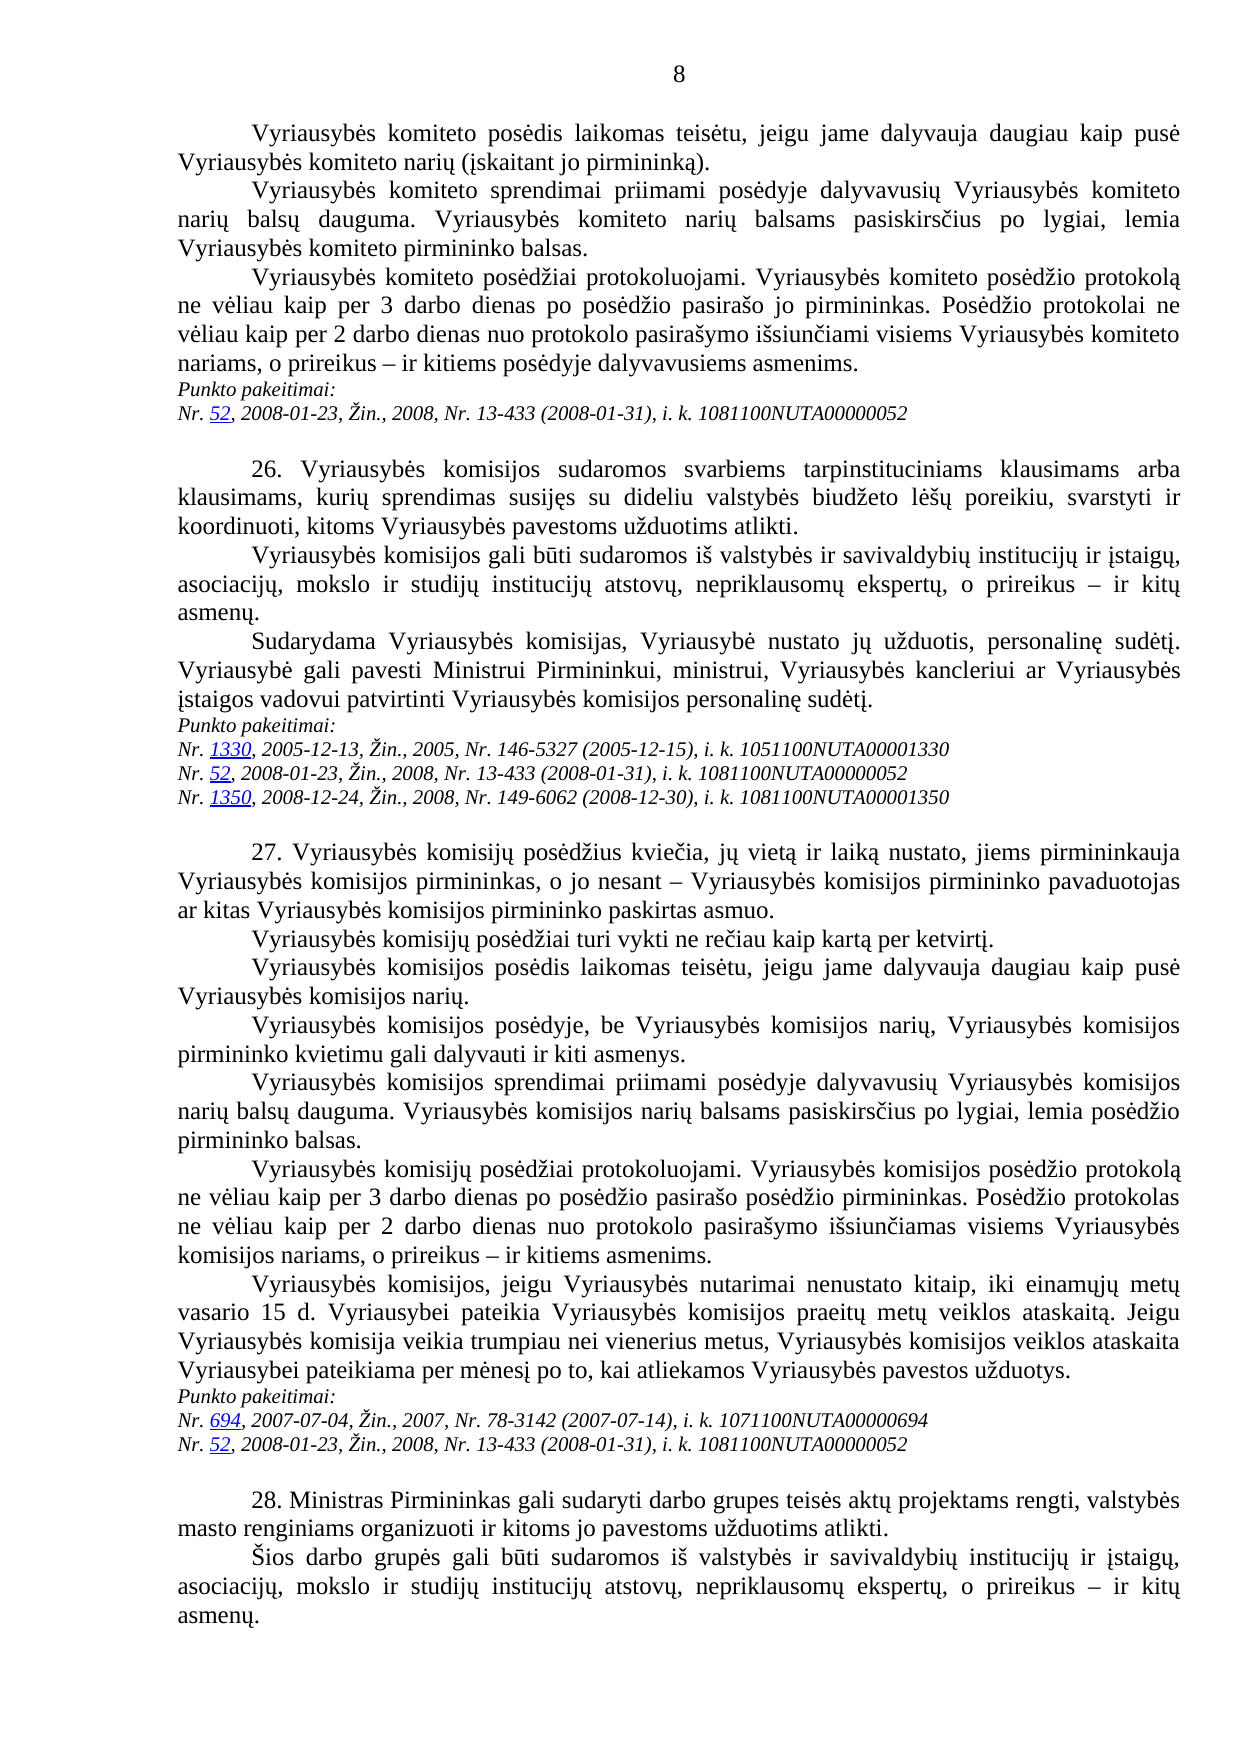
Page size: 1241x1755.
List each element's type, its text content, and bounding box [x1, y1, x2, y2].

text Punkto pakeitimai: [177, 712, 1181, 737]
text Vyriausybės komiteto posėdžiai protokoluojami. Vyriausybės komiteto posėdžio protokolą ne vėliau kaip per 3 darbo dienas po posėdžio pasirašo jo pirmininkas. Posėdžio protokolai ne vėliau kaip per 2 darbo dienas nuo protokolo pasirašymo išsiunčiami visiems Vyriausybės komiteto nariams, o prireikus – ir kitiems posėdyje dalyvavusiems asmenims. [177, 262, 1181, 377]
text Vyriausybės komisijos gali būti sudaromos iš valstybės ir savivaldybių institucijų ir įstaigų, asociacijų, mokslo ir studijų institucijų atstovų, nepriklausomų ekspertų, o prireikus – ir kitų asmenų. [177, 540, 1181, 626]
text Nr. 52, 2008-01-23, Žin., 2008, Nr. 13-433 (2008-01-31), i. k. 1081100NUTA00000052 [177, 1432, 1181, 1456]
text Vyriausybės komisijos posėdis laikomas teisėtu, jeigu jame dalyvauja daugiau kaip pusė Vyriausybės komisijos narių. [177, 952, 1181, 1010]
text Vyriausybės komisijos, jeigu Vyriausybės nutarimai nenustato kitaip, iki einamųjų metų vasario 15 d. Vyriausybei pateikia Vyriausybės komisijos praeitų metų veiklos ataskaitą. Jeigu Vyriausybės komisija veikia trumpiau nei vienerius metus, Vyriausybės komisijos veiklos ataskaita Vyriausybei pateikiama per mėnesį po to, kai atliekamos Vyriausybės pavestos užduotys. [177, 1269, 1181, 1384]
text Vyriausybės komisijų posėdžiai protokoluojami. Vyriausybės komisijos posėdžio protokolą ne vėliau kaip per 3 darbo dienas po posėdžio pasirašo posėdžio pirmininkas. Posėdžio protokolas ne vėliau kaip per 2 darbo dienas nuo protokolo pasirašymo išsiunčiamas visiems Vyriausybės komisijos nariams, o prireikus – ir kitiems asmenims. [177, 1154, 1181, 1269]
text Vyriausybės komiteto posėdis laikomas teisėtu, jeigu jame dalyvauja daugiau kaip pusė Vyriausybės komiteto narių (įskaitant jo pirmininką). [177, 118, 1181, 176]
text Punkto pakeitimai: [177, 1384, 1181, 1408]
text Šios darbo grupės gali būti sudaromos iš valstybės ir savivaldybių institucijų ir įstaigų, asociacijų, mokslo ir studijų institucijų atstovų, nepriklausomų ekspertų, o prireikus – ir kitų asmenų. [177, 1542, 1181, 1628]
text 26. Vyriausybės komisijos sudaromos svarbiems tarpinstituciniams klausimams arba klausimams, kurių sprendimas susijęs su dideliu valstybės biudžeto lėšų poreikiu, svarstyti ir koordinuoti, kitoms Vyriausybės pavestoms užduotims atlikti. [177, 454, 1181, 540]
text Vyriausybės komisijos posėdyje, be Vyriausybės komisijos narių, Vyriausybės komisijos pirmininko kvietimu gali dalyvauti ir kiti asmenys. [177, 1010, 1181, 1067]
text Nr. 1330, 2005-12-13, Žin., 2005, Nr. 146-5327 (2005-12-15), i. k. 1051100NUTA00001330 [177, 737, 1181, 761]
text Vyriausybės komisijų posėdžiai turi vykti ne rečiau kaip kartą per ketvirtį. [177, 924, 1181, 952]
text Vyriausybės komiteto sprendimai priimami posėdyje dalyvavusių Vyriausybės komiteto narių balsų dauguma. Vyriausybės komiteto narių balsams pasiskirsčius po lygiai, lemia Vyriausybės komiteto pirmininko balsas. [177, 176, 1181, 262]
text 27. Vyriausybės komisijų posėdžius kviečia, jų vietą ir laiką nustato, jiems pirmininkauja Vyriausybės komisijos pirmininkas, o jo nesant – Vyriausybės komisijos pirmininko pavaduotojas ar kitas Vyriausybės komisijos pirmininko paskirtas asmuo. [177, 837, 1181, 924]
text Punkto pakeitimai: [177, 377, 1181, 401]
text Nr. 52, 2008-01-23, Žin., 2008, Nr. 13-433 (2008-01-31), i. k. 1081100NUTA00000052 [177, 401, 1181, 425]
text Vyriausybės komisijos sprendimai priimami posėdyje dalyvavusių Vyriausybės komisijos narių balsų dauguma. Vyriausybės komisijos narių balsams pasiskirsčius po lygiai, lemia posėdžio pirmininko balsas. [177, 1067, 1181, 1154]
text Nr. 1350, 2008-12-24, Žin., 2008, Nr. 149-6062 (2008-12-30), i. k. 1081100NUTA00001350 [177, 785, 1181, 809]
text Nr. 52, 2008-01-23, Žin., 2008, Nr. 13-433 (2008-01-31), i. k. 1081100NUTA00000052 [177, 761, 1181, 785]
text 28. Ministras Pirmininkas gali sudaryti darbo grupes teisės aktų projektams rengti, valstybės masto renginiams organizuoti ir kitoms jo pavestoms užduotims atlikti. [177, 1485, 1181, 1542]
text Nr. 694, 2007-07-04, Žin., 2007, Nr. 78-3142 (2007-07-14), i. k. 1071100NUTA00000694 [177, 1408, 1181, 1432]
text Sudarydama Vyriausybės komisijas, Vyriausybė nustato jų užduotis, personalinę sudėtį. Vyriausybė gali pavesti Ministrui Pirmininkui, ministrui, Vyriausybės kancleriui ar Vyriausybės įstaigos vadovui patvirtinti Vyriausybės komisijos personalinę sudėtį. [177, 626, 1181, 712]
